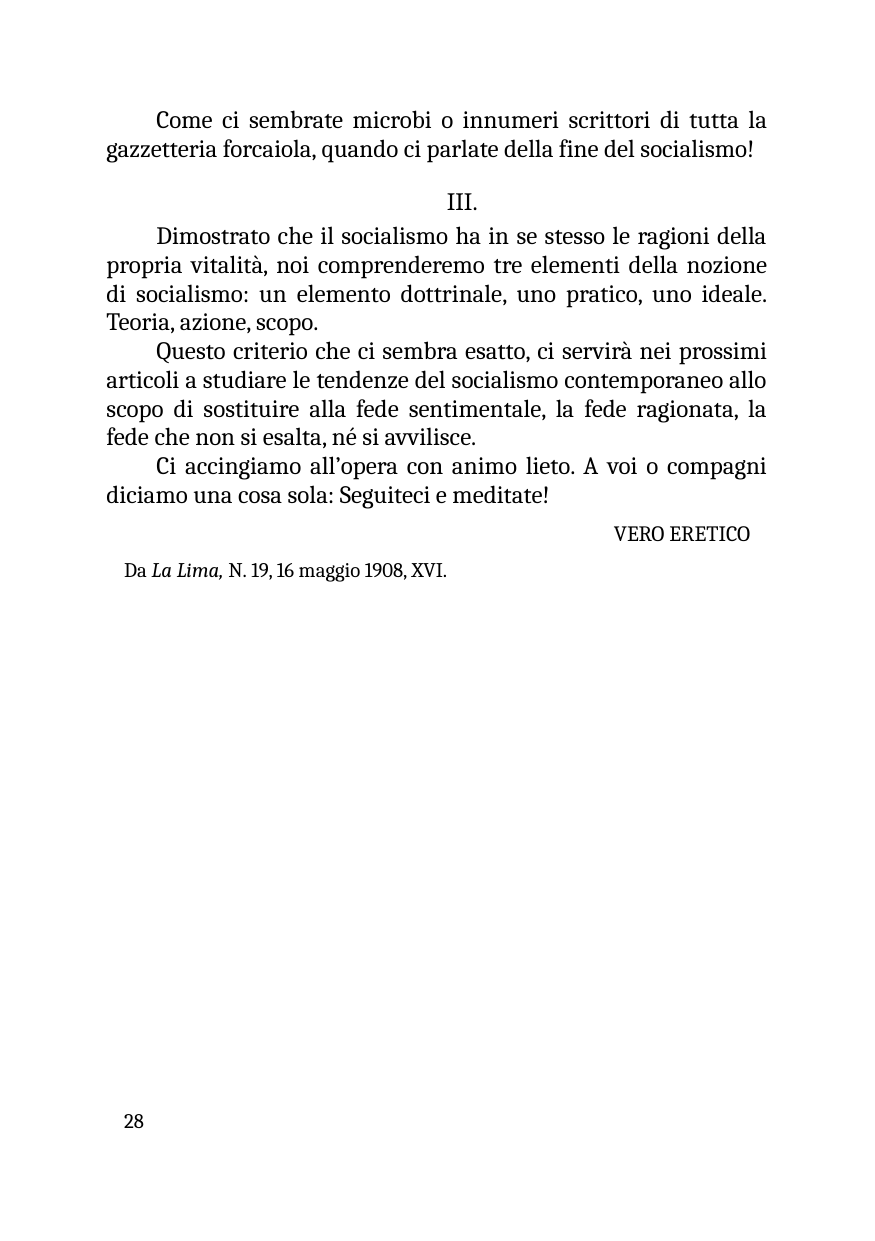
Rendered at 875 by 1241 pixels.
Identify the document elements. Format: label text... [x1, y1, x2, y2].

text Come ci sembrate microbi o innumeri scrittori di tutta la gazzetteria forcaiola, quando ci parlate della fine del socialismo! [106, 106, 768, 164]
text Da La Lima, N. 19, 16 maggio 1908, XVI. [124, 558, 750, 582]
text Ci accingiamo all’opera con animo lieto. A voi o compagni diciamo una cosa sola: Seguiteci e meditate! [106, 452, 768, 509]
text Dimostrato che il socialismo ha in se stesso le ragioni della propria vitalità, noi comprenderemo tre elementi della nozione di socialismo: un elemento dottrinale, uno pratico, uno ideale. Teoria, azione, scopo. [106, 222, 768, 337]
text VERO ERETICO [106, 521, 750, 547]
text Questo criterio che ci sembra esatto, ci servirà nei prossimi articoli a studiare le tendenze del socialismo contemporaneo allo scopo di sostituire alla fede sentimentale, la fede ragionata, la fede che non si esalta, né si avvilisce. [106, 337, 768, 452]
text III. [106, 187, 768, 216]
